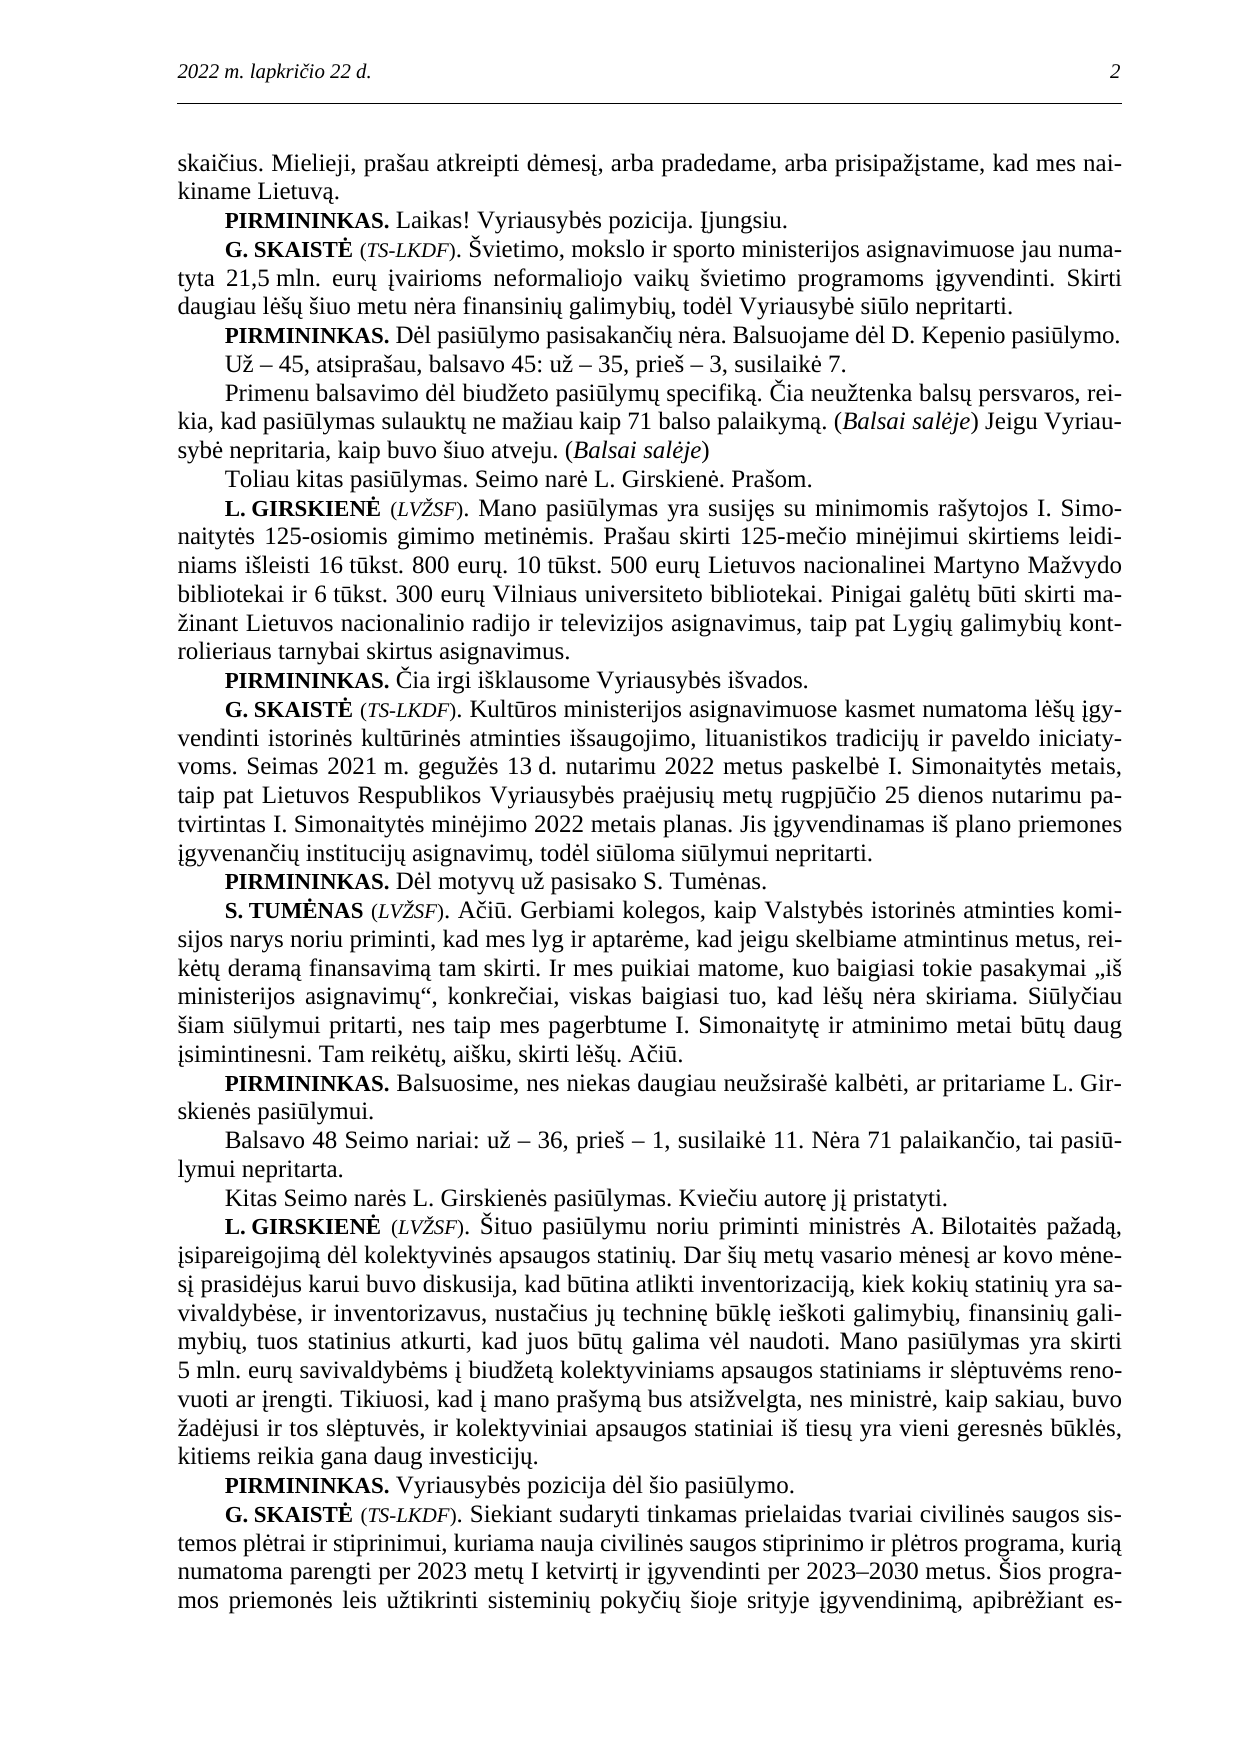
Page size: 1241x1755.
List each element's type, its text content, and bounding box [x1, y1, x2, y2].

text L. GIRSKIENĖ (LVŽSF). Ma­no pa­siū­ly­mas yra su­si­jęs su mi­ni­mo­mis ra­šy­to­jos I. Si­mo­nai­ty­tės 125-osio­mis gi­mi­mo me­ti­nė­mis. Pra­šau skir­ti 125-me­čio mi­nė­ji­mui skir­tiems lei­di­niams iš­leis­ti 16 tūkst. 800 eu­rų. 10 tūkst. 500 eu­rų Lie­tu­vos na­cio­na­li­nei Mar­ty­no Maž­vy­do bib­lio­te­kai ir 6 tūkst. 300 eu­rų Vil­niaus uni­ver­si­te­to bib­lio­te­kai. Pi­ni­gai ga­lė­tų bū­ti skir­ti ma­ži­nant Lie­tu­vos na­cio­na­li­nio ra­di­jo ir te­le­vi­zi­jos asig­na­vi­mus, taip pat Ly­gių ga­li­my­bių kon­t­ro­lie­riaus tar­ny­bai skir­tus asig­na­vi­mus. [177, 493, 1122, 665]
text G. SKAISTĖ (TS-LKDF). Švie­ti­mo, moks­lo ir spor­to mi­nis­te­ri­jos asig­na­vi­muo­se jau nu­ma­ty­ta 21,5 mln. eu­rų įvai­rioms ne­for­ma­lio­jo vai­kų švie­ti­mo pro­gra­moms įgy­ven­din­ti. Skir­ti dau­giau lė­šų šiuo me­tu nė­ra fi­nan­si­nių ga­li­my­bių, to­dėl Vy­riau­sy­bė siū­lo ne­pri­tar­ti. [177, 234, 1122, 320]
text PIRMININKAS. Lai­kas! Vy­riau­sy­bės po­zi­ci­ja. Įjung­siu. [177, 205, 1122, 234]
text To­liau ki­tas pa­siū­ly­mas. Sei­mo na­rė L. Girs­kie­nė. Pra­šom. [177, 464, 1122, 493]
text Ki­tas Sei­mo na­rės L. Girs­kie­nės pa­siū­ly­mas. Kvie­čiu au­to­rę jį pri­sta­ty­ti. [177, 1183, 1122, 1211]
text Bal­sa­vo 48 Sei­mo na­riai: už – 36, prieš – 1, su­si­lai­kė 11. Nė­ra 71 pa­lai­kan­čio, tai pa­siū­ly­mui ne­pri­tar­ta. [177, 1125, 1122, 1183]
text skai­čius. Mie­lie­ji, pra­šau at­kreip­ti dė­me­sį, ar­ba pra­de­da­me, ar­ba pri­si­pa­žįs­ta­me, kad mes nai­ki­na­me Lie­tu­vą. [177, 148, 1122, 205]
text PIRMININKAS. Čia ir­gi iš­klau­so­me Vy­riau­sy­bės iš­va­dos. [177, 665, 1122, 694]
text L. GIRSKIENĖ (LVŽSF). Ši­tuo pa­siū­ly­mu no­riu pri­min­ti mi­nist­rės A. Bi­lo­tai­tės pa­ža­dą, įsi­pa­rei­go­ji­mą dėl ko­lek­ty­vi­nės ap­sau­gos sta­ti­nių. Dar šių me­tų va­sa­rio mė­ne­sį ar ko­vo mė­ne­sį pra­si­dė­jus ka­rui bu­vo dis­ku­si­ja, kad bū­ti­na at­lik­ti in­ven­to­ri­za­ci­ją, kiek ko­kių sta­ti­nių yra sa­vi­val­dy­bė­se, ir in­ven­to­ri­za­vus, nu­sta­čius jų tech­ni­nę būk­lę ieš­ko­ti ga­li­my­bių, fi­nan­si­nių ga­li­my­bių, tuos sta­ti­nius at­kur­ti, kad juos bū­tų ga­li­ma vėl nau­do­ti. Ma­no pa­siū­ly­mas yra skir­ti 5 mln. eu­rų sa­vi­val­dy­bėms į biu­dže­tą ko­lek­ty­vi­niams ap­sau­gos sta­ti­niams ir slėp­tu­vėms re­no­vuo­ti ar įreng­ti. Ti­kiuo­si, kad į ma­no pra­šy­mą bus at­si­žvelg­ta, nes mi­nist­rė, kaip sa­kiau, bu­vo ža­dė­ju­si ir tos slėp­tu­vės, ir ko­lek­ty­vi­niai ap­sau­gos sta­ti­niai iš tie­sų yra vie­ni ge­res­nės būk­lės, ki­tiems rei­kia gana daug in­ves­ti­ci­jų. [177, 1211, 1122, 1470]
text PIRMININKAS. Dėl pa­siū­ly­mo pa­si­sa­kan­čių nė­ra. Bal­suo­ja­me dėl D. Ke­pe­nio pa­siū­ly­mo. [177, 320, 1122, 349]
text Pri­me­nu bal­sa­vi­mo dėl biu­dže­to pa­siū­ly­mų spe­ci­fi­ką. Čia ne­už­ten­ka bal­sų per­sva­ros, rei­kia, kad pa­siū­ly­mas su­lauk­tų ne ma­žiau kaip 71 bal­so pa­lai­ky­mą. (Bal­sai sa­lė­je) Jei­gu Vy­riau­sy­bė ne­pri­ta­ria, kaip bu­vo šiuo at­ve­ju. (Bal­sai sa­lė­je) [177, 378, 1122, 464]
text PIRMININKAS. Dėl mo­ty­vų už pa­si­sa­ko S. Tu­mė­nas. [177, 866, 1122, 895]
text G. SKAISTĖ (TS-LKDF). Kul­tū­ros mi­nis­te­ri­jos asig­na­vi­muo­se kas­met nu­ma­to­ma lė­šų įgy­ven­din­ti is­to­ri­nės kul­tū­ri­nės at­min­ties iš­sau­go­ji­mo, li­tu­a­nis­ti­kos tra­di­ci­jų ir pa­vel­do ini­cia­ty­voms. Sei­mas 2021 m. ge­gu­žės 13 d. nu­ta­ri­mu 2022 me­tus pa­skel­bė I. Si­mo­nai­ty­tės me­tais, taip pat Lie­tu­vos Res­pub­li­kos Vy­riau­sy­bės pra­ėju­sių me­tų rug­pjū­čio 25 die­nos nu­ta­ri­mu pa­tvir­tin­tas I. Si­mo­nai­ty­tės mi­nė­ji­mo 2022 me­tais pla­nas. Jis įgy­ven­di­na­mas iš pla­no prie­mo­nes įgy­ve­nan­čių ins­ti­tu­ci­jų asig­na­vi­mų, to­dėl siū­lo­ma siū­ly­mui ne­pri­tar­ti. [177, 694, 1122, 866]
text G. SKAISTĖ (TS-LKDF). Sie­kiant su­da­ry­ti tin­ka­mas prie­lai­das tva­riai ci­vi­li­nės sau­gos sis­te­mos plėt­rai ir stip­ri­ni­mui, ku­ria­ma nau­ja ci­vi­li­nės sau­gos stip­ri­ni­mo ir plėt­ros pro­gra­ma, ku­rią nu­ma­to­ma pa­reng­ti per 2023 me­tų I ket­vir­tį ir įgy­ven­din­ti per 2023–2030 me­tus. Šios pro­g­ra­mos prie­mo­nės leis už­tik­rin­ti sis­te­mi­nių po­ky­čių šio­je sri­ty­je įgy­ven­di­ni­mą, api­brė­žiant es­ [177, 1499, 1122, 1614]
text PIRMININKAS. Bal­suo­si­me, nes nie­kas dau­giau ne­už­si­ra­šė kal­bė­ti, ar pri­ta­ria­me L. Gir­s­kie­nės pa­siū­ly­mui. [177, 1068, 1122, 1125]
text PIRMININKAS. Vy­riau­sy­bės po­zi­ci­ja dėl šio pa­siū­ly­mo. [177, 1470, 1122, 1499]
text Už – 45, at­si­pra­šau, bal­sa­vo 45: už – 35, prieš – 3, su­si­lai­kė 7. [177, 349, 1122, 378]
text S. TUMĖNAS (LVŽSF). Ačiū. Ger­bia­mi ko­le­gos, kaip Vals­ty­bės is­to­ri­nės at­min­ties ko­mi­si­jos na­rys no­riu pri­min­ti, kad mes lyg ir ap­ta­rė­me, kad jei­gu skel­bia­me at­min­ti­nus me­tus, rei­kė­tų de­ra­mą fi­nan­sa­vi­mą tam skir­ti. Ir mes pui­kiai ma­to­me, kuo bai­gia­si to­kie pa­sa­ky­mai „iš mi­nis­te­ri­jos asig­na­vi­mų“, kon­kre­čiai, vis­kas bai­gia­si tuo, kad lė­šų nė­ra ski­ria­ma. Siū­ly­čiau šiam siū­ly­mui pri­tar­ti, nes taip mes pa­gerb­tu­me I. Si­mo­nai­ty­tę ir at­mi­ni­mo me­tai bū­tų daug įsi­min­ti­nes­ni. Tam rei­kė­tų, aiš­ku, skir­ti lė­šų. Ačiū. [177, 895, 1122, 1068]
